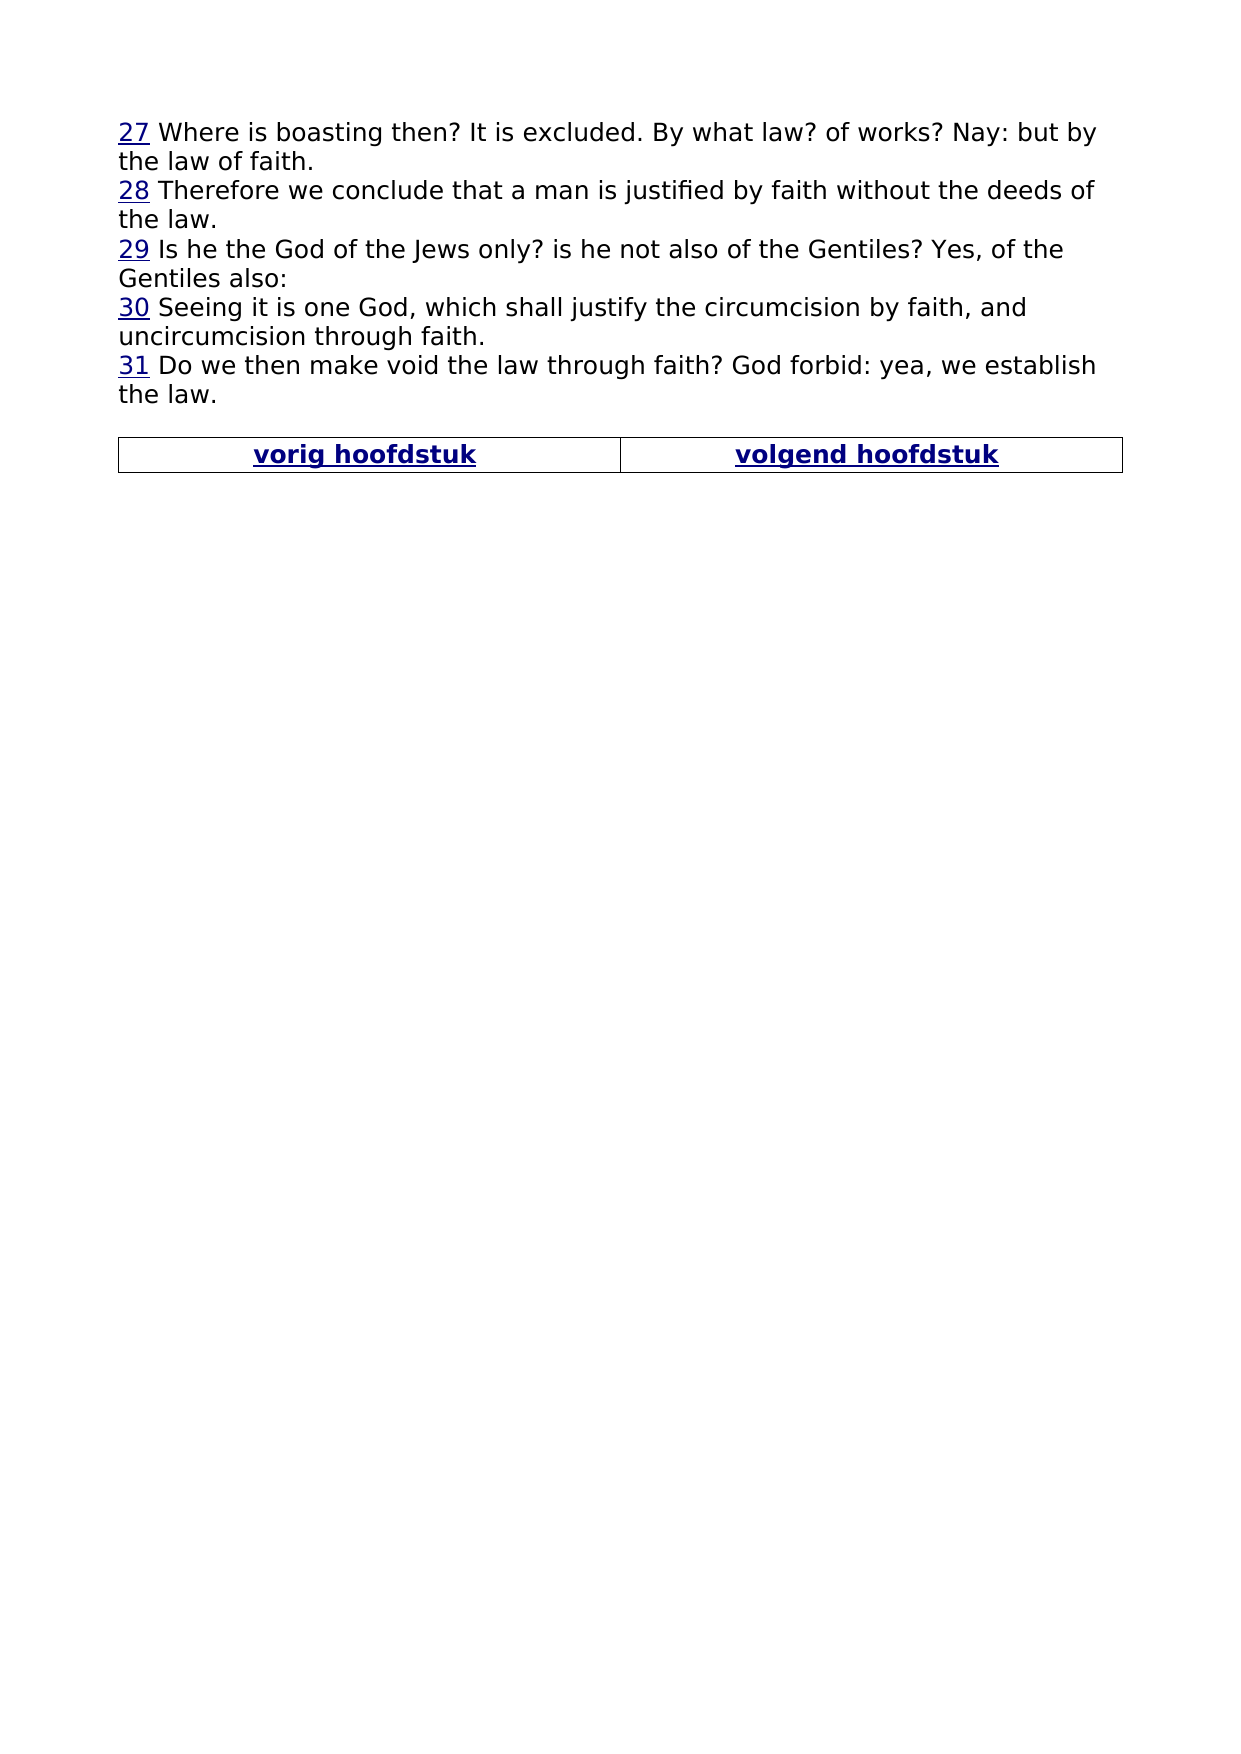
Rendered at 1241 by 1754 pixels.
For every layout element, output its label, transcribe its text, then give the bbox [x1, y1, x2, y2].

text 27 Where is boasting then? It is excluded. By what law? of works? Nay: but by the law of faith. 28 Therefore we conclude that a man is justified by faith without the deeds of the law. 29 Is he the God of the Jews only? is he not also of the Gentiles? Yes, of the Gentiles also: 30 Seeing it is one God, which shall justify the circumcision by faith, and uncircumcision through faith. 31 Do we then make void the law through faith? God forbid: yea, we establish the law. [118, 118, 1122, 410]
table_header volgend hoofdstuk [621, 438, 1122, 472]
table_header vorig hoofdstuk [119, 438, 620, 472]
